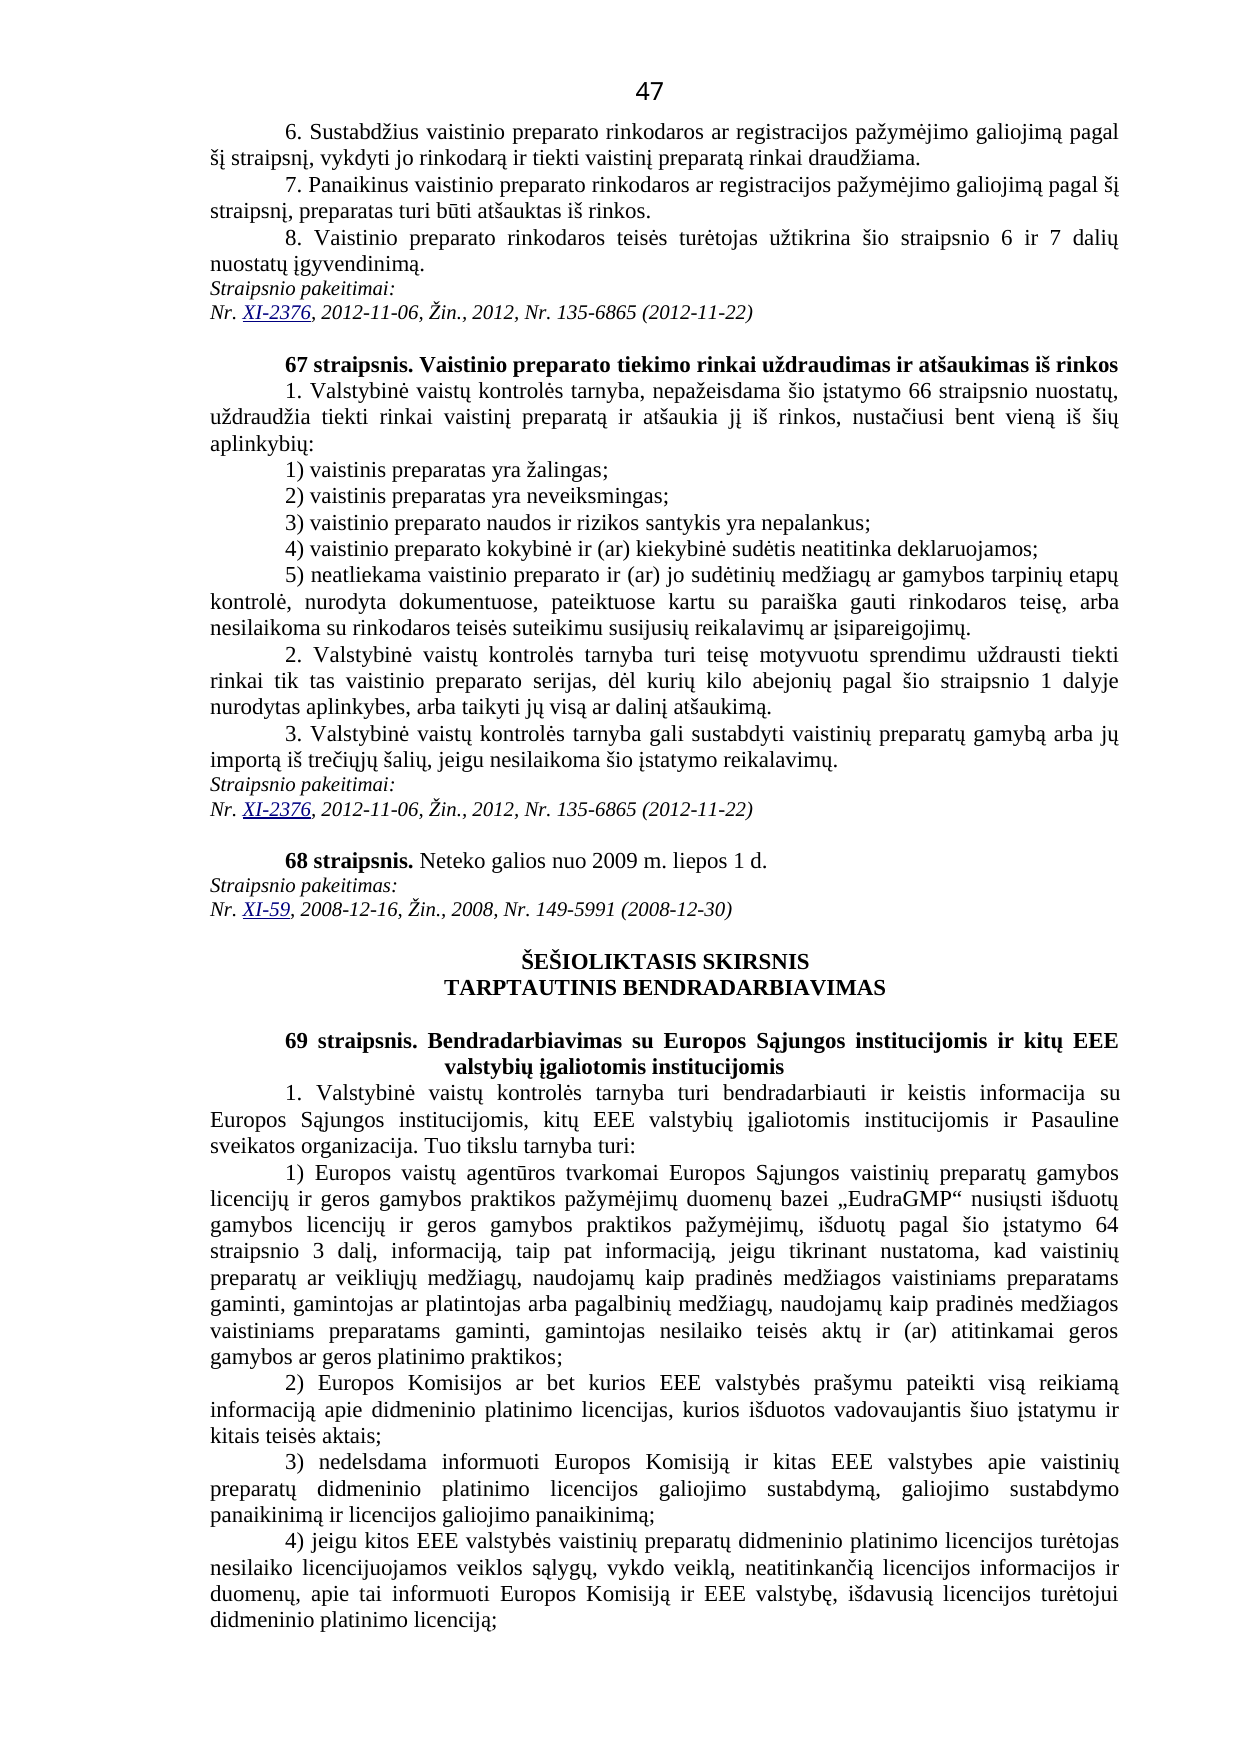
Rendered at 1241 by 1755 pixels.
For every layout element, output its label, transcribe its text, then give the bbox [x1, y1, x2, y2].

text 3) nedelsdama informuoti Europos Komisiją ir kitas EEE valstybes apie vaistinių preparatų didmeninio platinimo licencijos galiojimo sustabdymą, galiojimo sustabdymo panaikinimą ir licencijos galiojimo panaikinimą; [210, 1448, 1120, 1527]
text ŠEŠIOLIKTASIS SKIRSNIS [210, 948, 1120, 974]
text 1) Europos vaistų agentūros tvarkomai Europos Sąjungos vaistinių preparatų gamybos licencijų ir geros gamybos praktikos pažymėjimų duomenų bazei „EudraGMP“ nusiųsti išduotų gamybos licencijų ir geros gamybos praktikos pažymėjimų, išduotų pagal šio įstatymo 64 straipsnio 3 dalį, informaciją, taip pat informaciją, jeigu tikrinant nustatoma, kad vaistinių preparatų ar veikliųjų medžiagų, naudojamų kaip pradinės medžiagos vaistiniams preparatams gaminti, gamintojas ar platintojas arba pagalbinių medžiagų, naudojamų kaip pradinės medžiagos vaistiniams preparatams gaminti, gamintojas nesilaiko teisės aktų ir (ar) atitinkamai geros gamybos ar geros platinimo praktikos; [210, 1158, 1120, 1369]
text 68 straipsnis. Neteko galios nuo 2009 m. liepos 1 d. [210, 847, 1120, 873]
text Nr. XI-2376, 2012-11-06, Žin., 2012, Nr. 135-6865 (2012-11-22) [210, 300, 1120, 324]
text 67 straipsnis. Vaistinio preparato tiekimo rinkai uždraudimas ir atšaukimas iš rinkos [285, 351, 1120, 377]
text 2) vaistinis preparatas yra neveiksmingas; [210, 482, 1120, 509]
text 2. Valstybinė vaistų kontrolės tarnyba turi teisę motyvuotu sprendimu uždrausti tiekti rinkai tik tas vaistinio preparato serijas, dėl kurių kilo abejonių pagal šio straipsnio 1 dalyje nurodytas aplinkybes, arba taikyti jų visą ar dalinį atšaukimą. [210, 641, 1120, 720]
text Nr. XI-59, 2008-12-16, Žin., 2008, Nr. 149-5991 (2008-12-30) [210, 897, 1120, 921]
text 8. Vaistinio preparato rinkodaros teisės turėtojas užtikrina šio straipsnio 6 ir 7 dalių nuostatų įgyvendinimą. [210, 223, 1120, 276]
text 2) Europos Komisijos ar bet kurios EEE valstybės prašymu pateikti visą reikiamą informaciją apie didmeninio platinimo licencijas, kurios išduotos vadovaujantis šiuo įstatymu ir kitais teisės aktais; [210, 1369, 1120, 1448]
text 3. Valstybinė vaistų kontrolės tarnyba gali sustabdyti vaistinių preparatų gamybą arba jų importą iš trečiųjų šalių, jeigu nesilaikoma šio įstatymo reikalavimų. [210, 720, 1120, 772]
text 5) neatliekama vaistinio preparato ir (ar) jo sudėtinių medžiagų ar gamybos tarpinių etapų kontrolė, nurodyta dokumentuose, pateiktuose kartu su paraiška gauti rinkodaros teisę, arba nesilaikoma su rinkodaros teisės suteikimu susijusių reikalavimų ar įsipareigojimų. [210, 562, 1120, 641]
text 6. Sustabdžius vaistinio preparato rinkodaros ar registracijos pažymėjimo galiojimą pagal šį straipsnį, vykdyti jo rinkodarą ir tiekti vaistinį preparatą rinkai draudžiama. [210, 118, 1120, 171]
text 1. Valstybinė vaistų kontrolės tarnyba turi bendradarbiauti ir keistis informacija su Europos Sąjungos institucijomis, kitų EEE valstybių įgaliotomis institucijomis ir Pasauline sveikatos organizacija. Tuo tikslu tarnyba turi: [210, 1079, 1120, 1158]
text Nr. XI-2376, 2012-11-06, Žin., 2012, Nr. 135-6865 (2012-11-22) [210, 796, 1120, 821]
text 4) vaistinio preparato kokybinė ir (ar) kiekybinė sudėtis neatitinka deklaruojamos; [210, 535, 1120, 562]
text 3) vaistinio preparato naudos ir rizikos santykis yra nepalankus; [210, 509, 1120, 535]
text 7. Panaikinus vaistinio preparato rinkodaros ar registracijos pažymėjimo galiojimą pagal šį straipsnį, preparatas turi būti atšauktas iš rinkos. [210, 171, 1120, 223]
text TARPTAUTINIS BENDRADARBIAVIMAS [210, 974, 1120, 1000]
text 4) jeigu kitos EEE valstybės vaistinių preparatų didmeninio platinimo licencijos turėtojas nesilaiko licencijuojamos veiklos sąlygų, vykdo veiklą, neatitinkančią licencijos informacijos ir duomenų, apie tai informuoti Europos Komisiją ir EEE valstybę, išdavusią licencijos turėtojui didmeninio platinimo licenciją; [210, 1527, 1120, 1633]
text Straipsnio pakeitimas: [210, 873, 1120, 897]
text Straipsnio pakeitimai: [210, 772, 1120, 796]
text 1. Valstybinė vaistų kontrolės tarnyba, nepažeisdama šio įstatymo 66 straipsnio nuostatų, uždraudžia tiekti rinkai vaistinį preparatą ir atšaukia jį iš rinkos, nustačiusi bent vieną iš šių aplinkybių: [210, 377, 1120, 456]
text 1) vaistinis preparatas yra žalingas; [210, 456, 1120, 482]
text Straipsnio pakeitimai: [210, 276, 1120, 300]
text 69 straipsnis. Bendradarbiavimas su Europos Sąjungos institucijomis ir kitų EEE valstybių įgaliotomis institucijomis [285, 1027, 1120, 1079]
